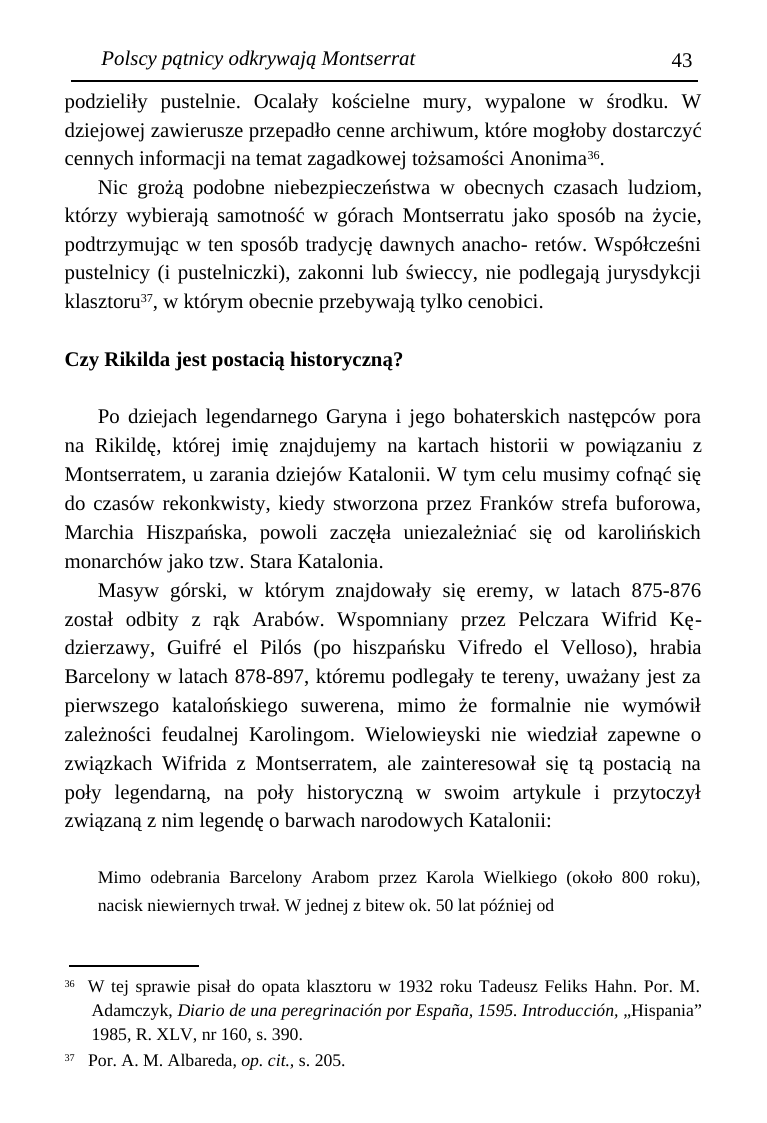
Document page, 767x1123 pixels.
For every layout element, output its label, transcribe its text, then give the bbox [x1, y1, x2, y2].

text Masyw górski, w którym znajdowały się eremy, w latach 875-876 został odbity z rąk Arabów. Wspomniany przez Pelczara Wifrid Kę­dzierzawy, Guifré el Pilós (po hiszpańsku Vifredo el Velloso), hrabia Barcelony w latach 878-897, któremu podlegały te tereny, uważany jest za pierwszego katalońskiego suwerena, mimo że formalnie nie wymówił zależności feudalnej Karolingom. Wielowieyski nie wiedział zapewne o związkach Wifrida z Montserratem, ale zainteresował się tą postacią na poły legendarną, na poły historyczną w swoim artykule i przytoczył związaną z nim legendę o barwach narodowych Katalonii: [64, 578, 702, 832]
text Polscy pątnicy odkrywają Montserrat [67, 46, 417, 70]
text Nic grożą podobne niebezpieczeństwa w obecnych czasach lu­dziom, którzy wybierają samotność w górach Montserratu jako spo­sób na życie, podtrzymując w ten sposób tradycję dawnych anacho- retów. Współcześni pustelnicy (i pustelniczki), zakonni lub świeccy, nie podlegają jurysdykcji klasztoru37, w którym obecnie przebywają tylko cenobici. [64, 174, 702, 313]
text 43 [671, 48, 699, 72]
text 37 Por. A. M. Albareda, op. cit., s. 205. [64, 1049, 702, 1070]
subtitle Czy Rikilda jest postacią historyczną? [64, 346, 702, 371]
text podzieliły pustelnie. Ocalały kościelne mury, wypalone w środku. W dziejowej zawierusze przepadło cenne archiwum, które mogłoby do­starczyć cennych informacji na temat zagadkowej tożsamości Anonima36. [64, 89, 702, 170]
text 36 W tej sprawie pisał do opata klasztoru w 1932 roku Tadeusz Feliks Hahn. Por. M. Adamczyk, Diario de una peregrinación por España, 1595. Introduc­ción, „Hispania” 1985, R. XLV, nr 160, s. 390. [64, 975, 702, 1044]
text Po dziejach legendarnego Garyna i jego bohaterskich następców pora na Rikildę, której imię znajdujemy na kartach historii w powiąza­niu z Montserratem, u zarania dziejów Katalonii. W tym celu musimy cofnąć się do czasów rekonkwisty, kiedy stworzona przez Franków strefa buforowa, Marchia Hiszpańska, powoli zaczęła uniezależniać się od karolińskich monarchów jako tzw. Stara Katalonia. [64, 404, 702, 573]
text Mimo odebrania Barcelony Arabom przez Karola Wielkiego (około 800 roku), nacisk niewiernych trwał. W jednej z bitew ok. 50 lat później od­ [98, 866, 702, 915]
